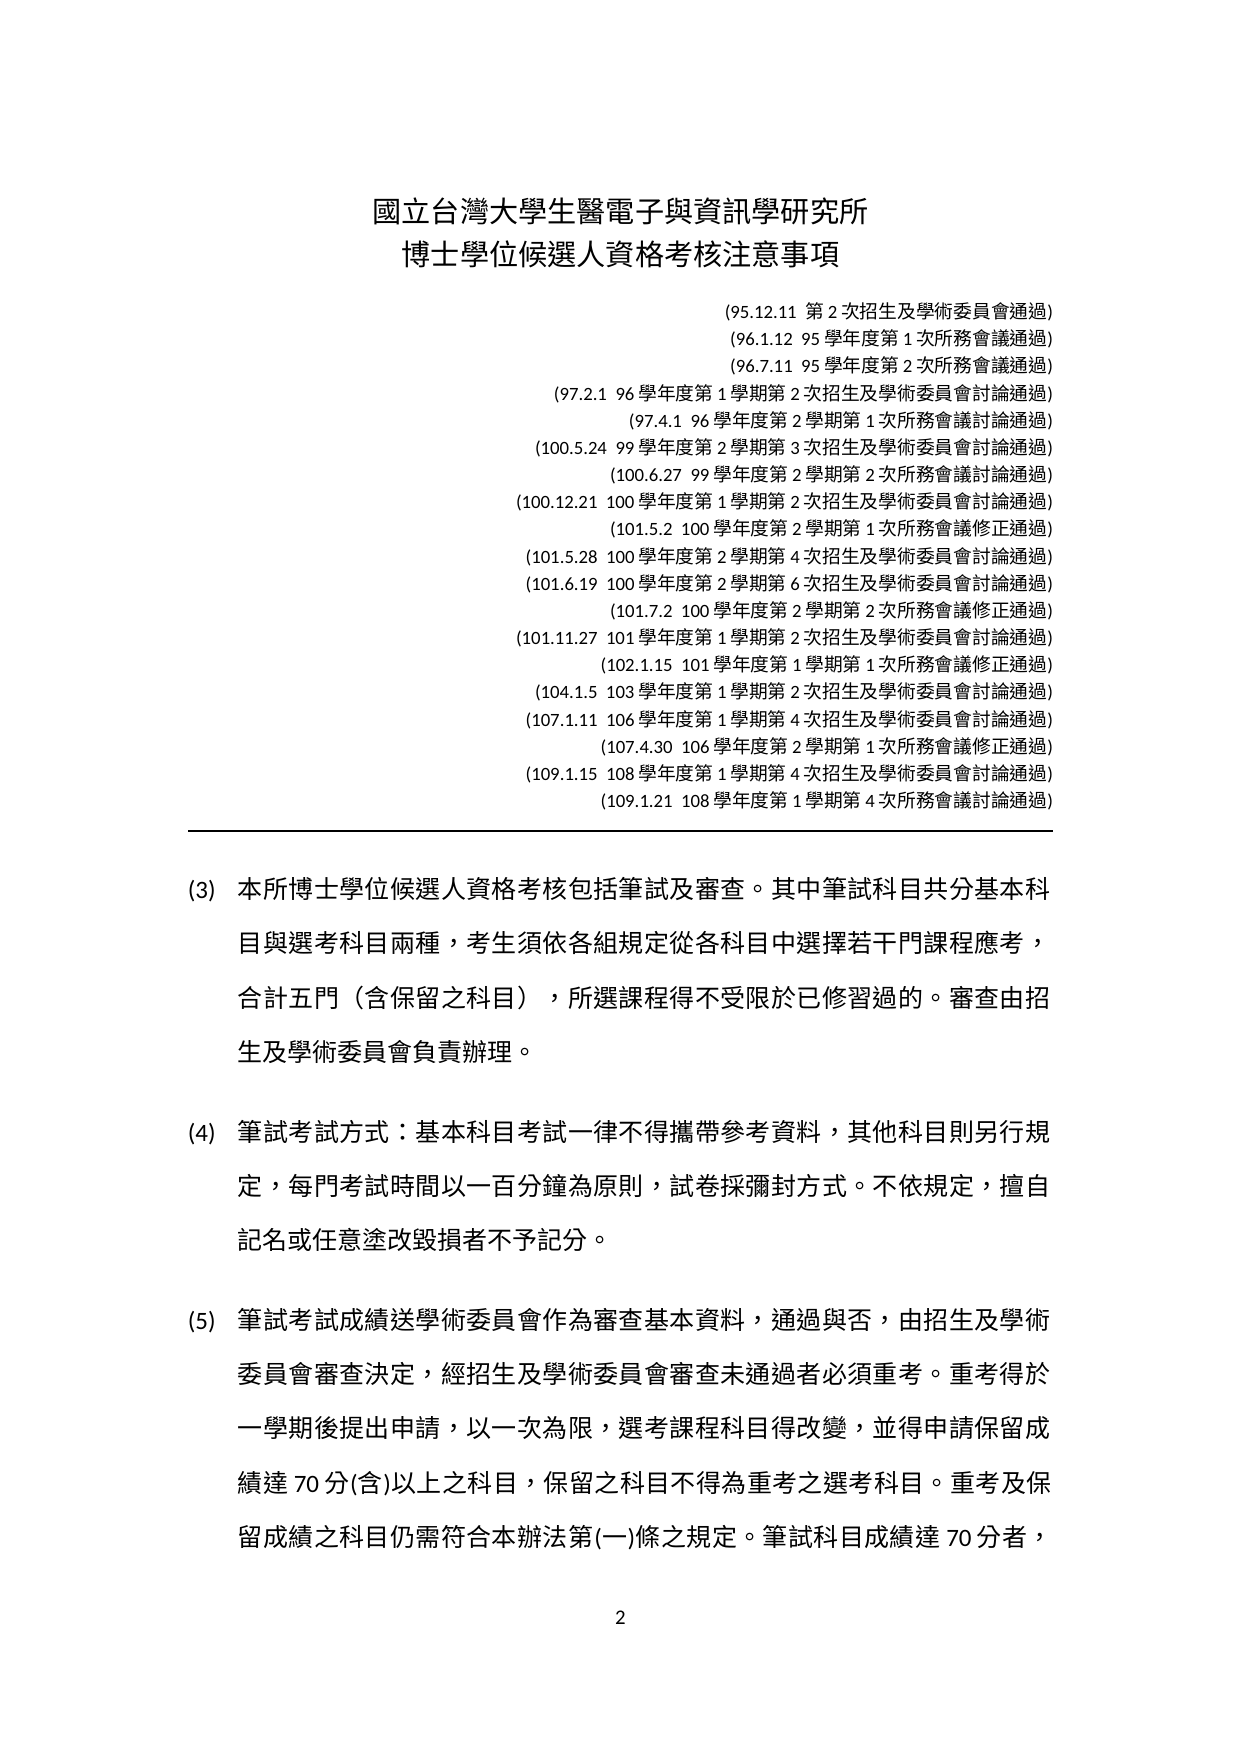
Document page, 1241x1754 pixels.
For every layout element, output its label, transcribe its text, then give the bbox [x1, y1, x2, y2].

text 博士學位候選人資格考核注意事項 [187, 231, 1053, 274]
text (101.11.27 101學年度第1學期第2次招生及學術委員會討論通過) [187, 623, 1053, 650]
text (96.7.11 95學年度第2次所務會議通過) [187, 351, 1053, 378]
list 本所博士學位候選人資格考核包括筆試及審查。其中筆試科目共分基本科目與選考科目兩種，考生須依各組規定從各科目中選擇若干門課程應考，合計五門（含保留之科目），所選課程得不受限於已修習過的。審查由招生及學術委員會負責辦理。 [188, 869, 1053, 1069]
text (100.6.27 99學年度第2學期第2次所務會議討論通過) [187, 460, 1053, 487]
list 筆試考試方式：基本科目考試一律不得攜帶參考資料，其他科目則另行規定，每門考試時間以一百分鐘為原則，試卷採彌封方式。不依規定，擅自記名或任意塗改毀損者不予記分。 [188, 1112, 1053, 1257]
text (101.6.19 100學年度第2學期第6次招生及學術委員會討論通過) [187, 568, 1053, 596]
text (107.4.30 106學年度第2學期第1次所務會議修正通過) [187, 732, 1053, 759]
text (97.4.1 96學年度第2學期第1次所務會議討論通過) [187, 405, 1053, 432]
text (95.12.11 第2次招生及學術委員會通過) [187, 297, 1053, 324]
text (101.7.2 100學年度第2學期第2次所務會議修正通過) [187, 596, 1053, 623]
text (96.1.12 95學年度第1次所務會議通過) [187, 324, 1053, 351]
text (100.5.24 99學年度第2學期第3次招生及學術委員會討論通過) [187, 432, 1053, 460]
text (102.1.15 101學年度第1學期第1次所務會議修正通過) [187, 650, 1053, 677]
text (101.5.28 100學年度第2學期第4次招生及學術委員會討論通過) [187, 541, 1053, 568]
text 國立台灣大學生醫電子與資訊學研究所 [187, 189, 1053, 231]
list 筆試考試成績送學術委員會作為審查基本資料，通過與否，由招生及學術委員會審查決定，經招生及學術委員會審查未通過者必須重考。重考得於一學期後提出申請，以一次為限，選考課程科目得改變，並得申請保留成績達70分(含)以上之科目，保留之科目不得為重考之選考科目。重考及保留成績之科目仍需符合本辦法第(一)條之規定。筆試科目成績達70分者， [188, 1300, 1053, 1554]
text (97.2.1 96學年度第1學期第2次招生及學術委員會討論通過) [187, 378, 1053, 405]
text (100.12.21 100學年度第1學期第2次招生及學術委員會討論通過) [187, 487, 1053, 514]
text (107.1.11 106學年度第1學期第4次招生及學術委員會討論通過) [187, 704, 1053, 732]
text (101.5.2 100學年度第2學期第1次所務會議修正通過) [187, 514, 1053, 541]
text (104.1.5 103學年度第1學期第2次招生及學術委員會討論通過) [187, 677, 1053, 704]
text (109.1.21 108學年度第1學期第4次所務會議討論通過) [187, 786, 1053, 813]
text (109.1.15 108學年度第1學期第4次招生及學術委員會討論通過) [187, 759, 1053, 786]
